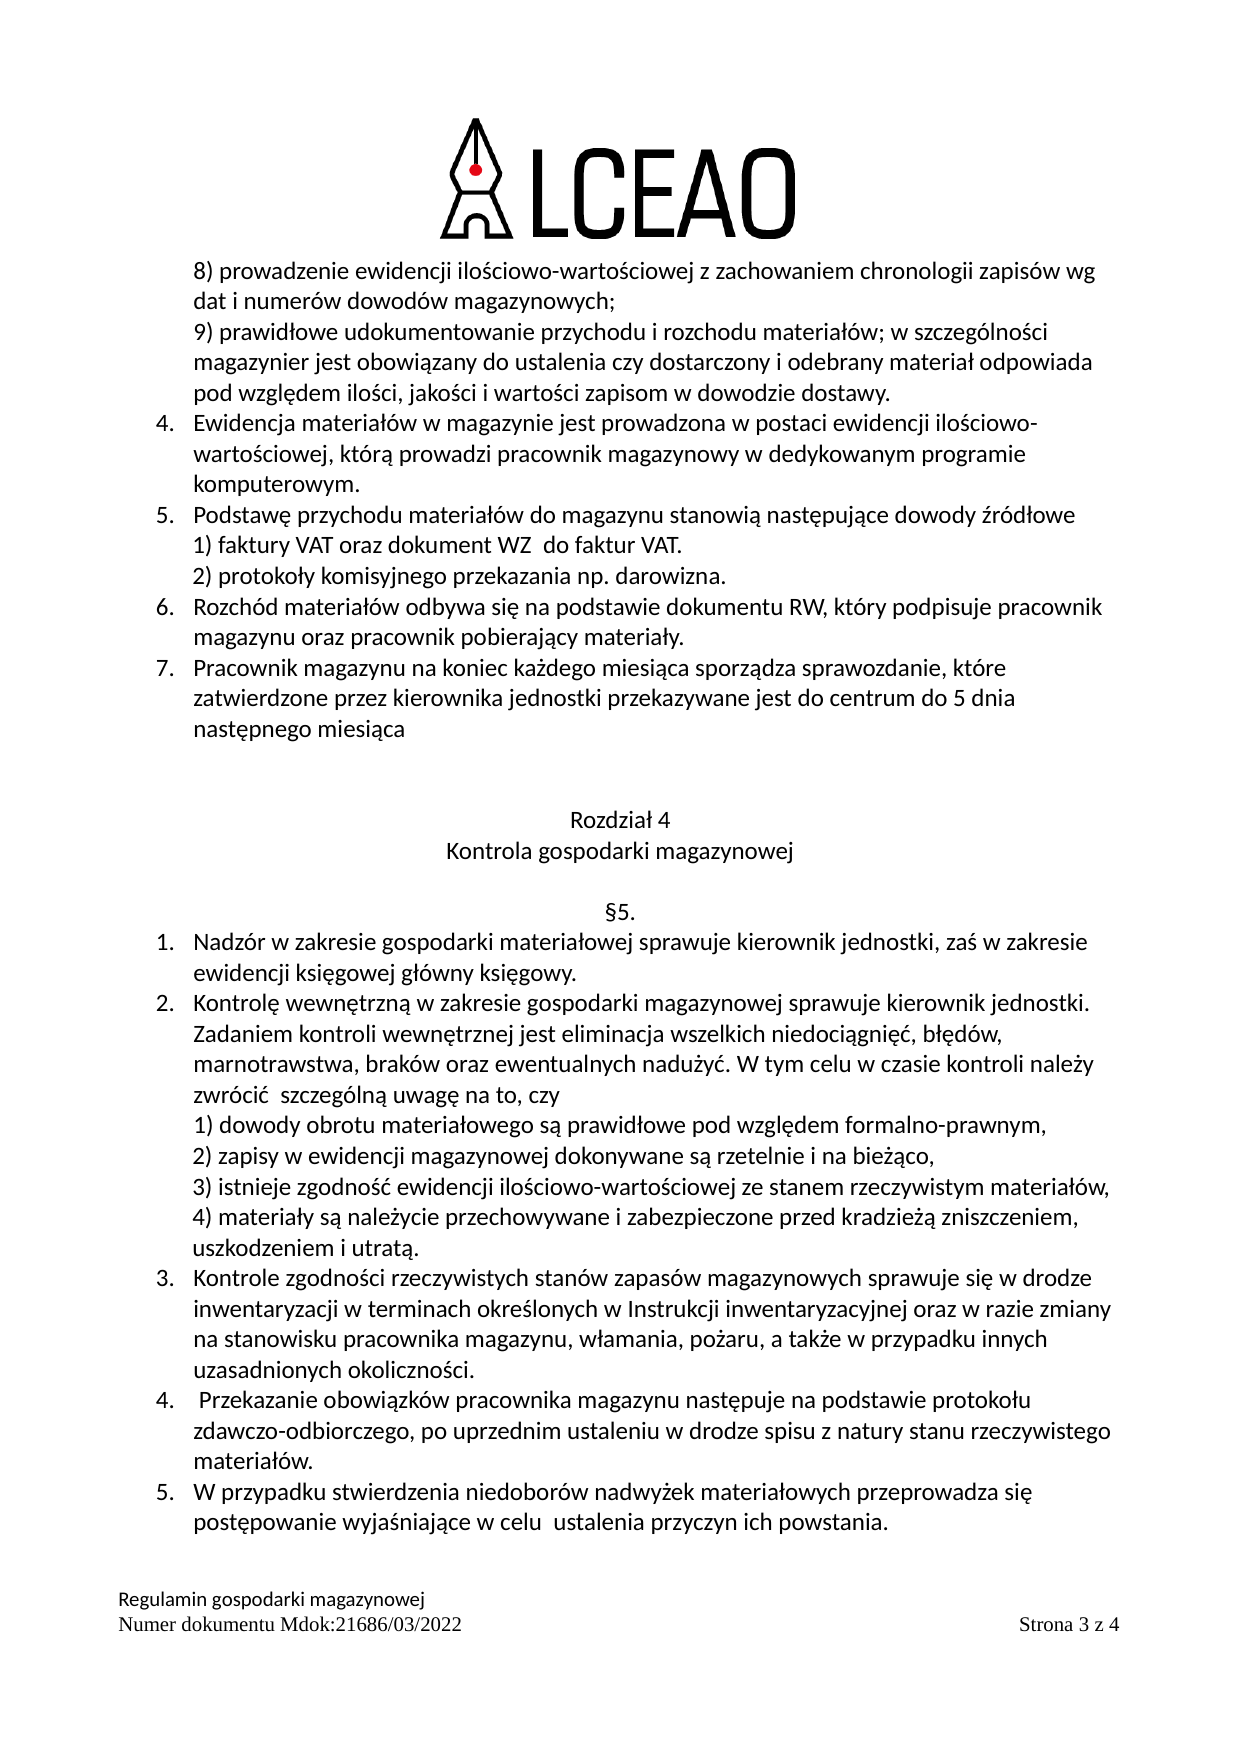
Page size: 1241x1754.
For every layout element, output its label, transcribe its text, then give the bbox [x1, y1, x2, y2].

list Kontrolę wewnętrzną w zakresie gospodarki magazynowej sprawuje kierownik jednostki. Zadaniem kontroli wewnętrznej jest eliminacja wszelkich niedociągnięć, błędów, marnotrawstwa, braków oraz ewentualnych nadużyć. W tym celu w czasie kontroli należy zwrócić szczególną uwagę na to, czy [156, 987, 1122, 1109]
list Pracownik magazynu na koniec każdego miesiąca sporządza sprawozdanie, które zatwierdzone przez kierownika jednostki przekazywane jest do centrum do 5 dnia następnego miesiąca [156, 652, 1122, 743]
text 2) zapisy w ewidencji magazynowej dokonywane są rzetelnie i na bieżąco, [118, 1140, 1122, 1171]
list Rozchód materiałów odbywa się na podstawie dokumentu RW, który podpisuje pracownik magazynu oraz pracownik pobierający materiały. [156, 591, 1122, 652]
list Nadzór w zakresie gospodarki materiałowej sprawuje kierownik jednostki, zaś w zakresie ewidencji księgowej główny księgowy. [156, 926, 1122, 987]
text Kontrola gospodarki magazynowej [118, 835, 1122, 865]
list 8) prowadzenie ewidencji ilościowo-wartościowej z zachowaniem chronologii zapisów wg dat i numerów dowodów magazynowych; [156, 255, 1122, 316]
list Kontrole zgodności rzeczywistych stanów zapasów magazynowych sprawuje się w drodze inwentaryzacji w terminach określonych w Instrukcji inwentaryzacyjnej oraz w razie zmiany na stanowisku pracownika magazynu, włamania, pożaru, a także w przypadku innych uzasadnionych okoliczności. [156, 1262, 1122, 1384]
text §5. [118, 896, 1122, 926]
text Rozdział 4 [118, 804, 1122, 835]
text 2) protokoły komisyjnego przekazania np. darowizna. [118, 560, 1122, 591]
list Podstawę przychodu materiałów do magazynu stanowią następujące dowody źródłowe [156, 499, 1122, 530]
picture [118, 118, 1123, 255]
list Ewidencja materiałów w magazynie jest prowadzona w postaci ewidencji ilościowo- wartościowej, którą prowadzi pracownik magazynowy w dedykowanym programie komputerowym. [156, 408, 1122, 499]
text 1) faktury VAT oraz dokument WZ do faktur VAT. [118, 530, 1122, 560]
list 1) dowody obrotu materiałowego są prawidłowe pod względem formalno-prawnym, [156, 1109, 1122, 1140]
list 9) prawidłowe udokumentowanie przychodu i rozchodu materiałów; w szczególności magazynier jest obowiązany do ustalenia czy dostarczony i odebrany materiał odpowiada pod względem ilości, jakości i wartości zapisom w dowodzie dostawy. [156, 316, 1122, 408]
text 4) materiały są należycie przechowywane i zabezpieczone przed kradzieżą zniszczeniem, uszkodzeniem i utratą. [118, 1201, 1122, 1262]
list W przypadku stwierdzenia niedoborów nadwyżek materiałowych przeprowadza się postępowanie wyjaśniające w celu ustalenia przyczyn ich powstania. [156, 1476, 1122, 1537]
list Przekazanie obowiązków pracownika magazynu następuje na podstawie protokołu zdawczo-odbiorczego, po uprzednim ustaleniu w drodze spisu z natury stanu rzeczywistego materiałów. [156, 1384, 1122, 1476]
text 3) istnieje zgodność ewidencji ilościowo-wartościowej ze stanem rzeczywistym materiałów, [118, 1171, 1122, 1201]
